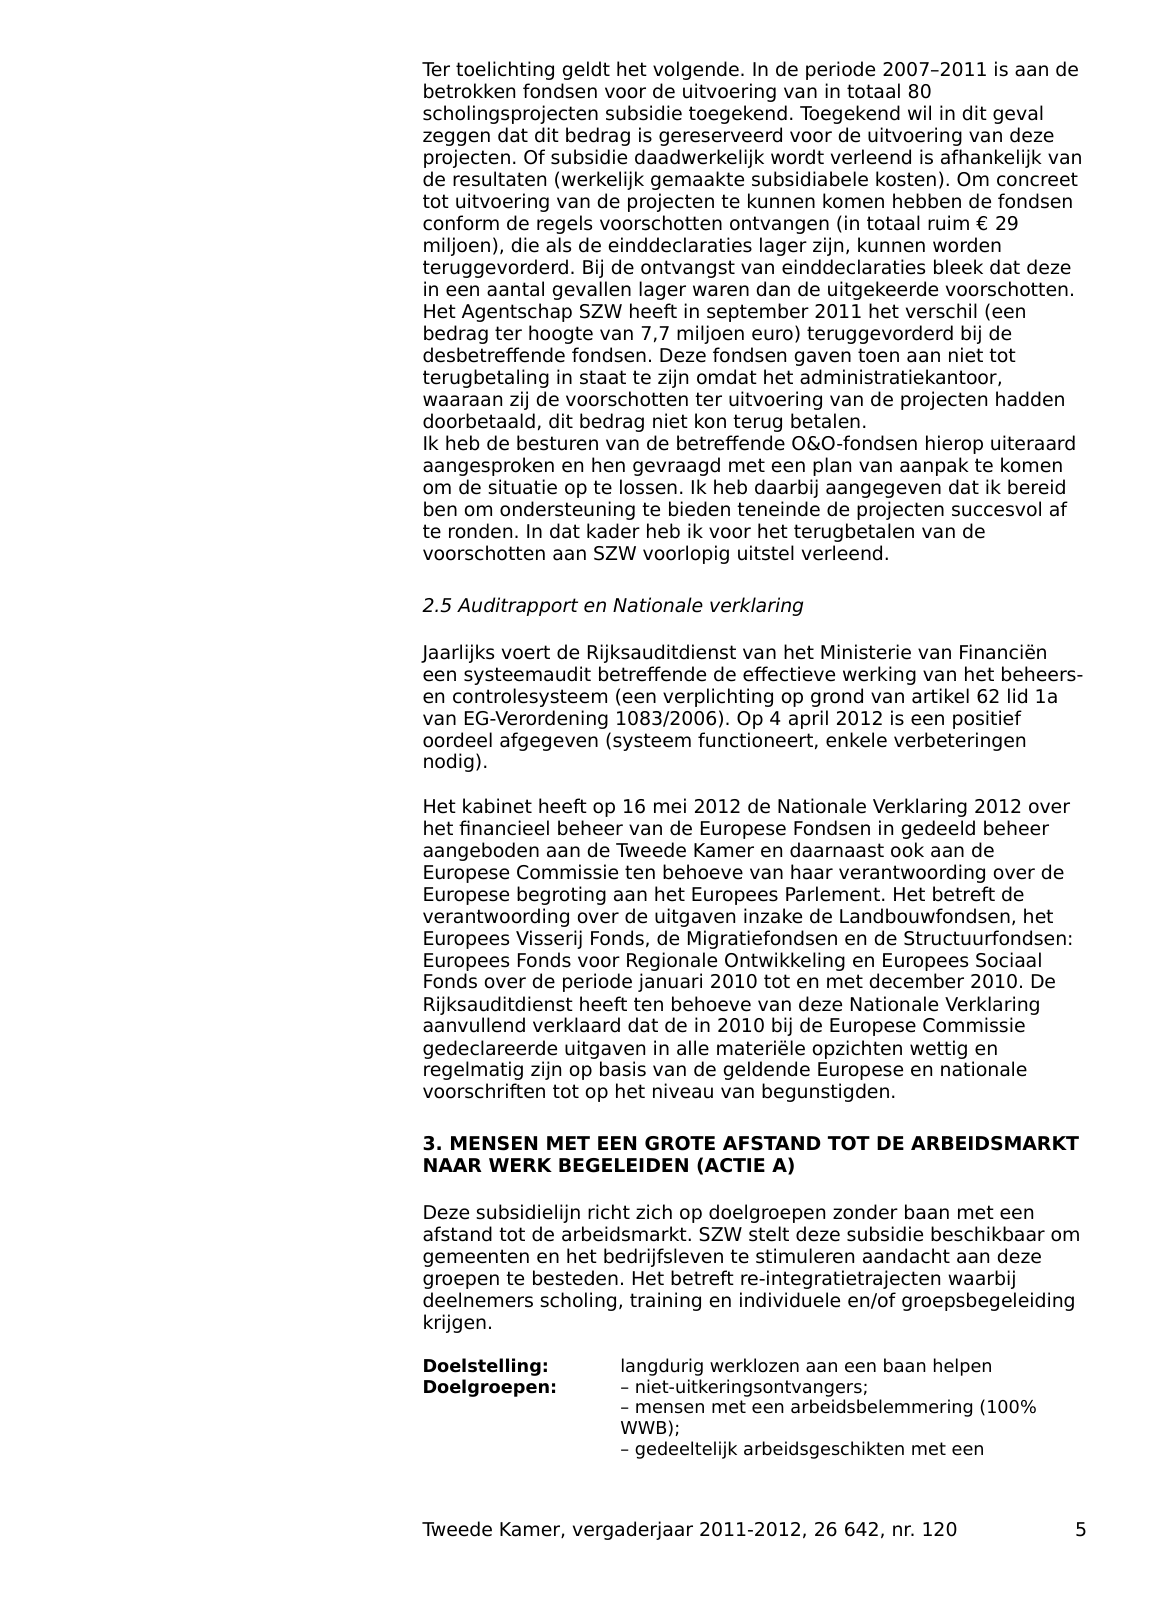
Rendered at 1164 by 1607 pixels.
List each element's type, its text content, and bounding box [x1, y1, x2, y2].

table_cell – niet-uitkeringsontvangers; – mensen met een arbeidsbelemmering (100% WWB); – gedeeltelijk arbeidsgeschikten met een [614, 1377, 1087, 1459]
text Ter toelichting geldt het volgende. In de periode 2007–2011 is aan de betrokken fondsen voor de uitvoering van in totaal 80 scholingsprojecten subsidie toegekend. Toegekend wil in dit geval zeggen dat dit bedrag is gereserveerd voor de uitvoering van deze projecten. Of subsidie daadwerkelijk wordt verleend is afhankelijk van de resultaten (werkelijk gemaakte subsidiabele kosten). Om concreet tot uitvoering van de projecten te kunnen komen hebben de fondsen conform de regels voorschotten ontvangen (in totaal ruim € 29 miljoen), die als de einddeclaraties lager zijn, kunnen worden teruggevorderd. Bij de ontvangst van einddeclaraties bleek dat deze in een aantal gevallen lager waren dan de uitgekeerde voorschotten. Het Agentschap SZW heeft in september 2011 het verschil (een bedrag ter hoogte van 7,7 miljoen euro) teruggevorderd bij de desbetreffende fondsen. Deze fondsen gaven toen aan niet tot terugbetaling in staat te zijn omdat het administratiekantoor, waaraan zij de voorschotten ter uitvoering van de projecten hadden doorbetaald, dit bedrag niet kon terug betalen. [422, 59, 1087, 433]
subtitle 2.5 Auditrapport en Nationale verklaring [422, 594, 1087, 617]
subtitle 3. MENSEN MET EEN GROTE AFSTAND TOT DE ARBEIDSMARKT NAAR WERK BEGELEIDEN (ACTIE A) [422, 1133, 1087, 1177]
text Deze subsidielijn richt zich op doelgroepen zonder baan met een afstand tot de arbeidsmarkt. SZW stelt deze subsidie beschikbaar om gemeenten en het bedrijfsleven te stimuleren aandacht aan deze groepen te besteden. Het betreft re-integratietrajecten waarbij deelnemers scholing, training en individuele en/of groepsbegeleiding krijgen. [422, 1202, 1087, 1334]
table_header langdurig werklozen aan een baan helpen [614, 1356, 1087, 1377]
table_cell Doelgroepen: [422, 1377, 614, 1459]
text Het kabinet heeft op 16 mei 2012 de Nationale Verklaring 2012 over het financieel beheer van de Europese Fondsen in gedeeld beheer aangeboden aan de Tweede Kamer en daarnaast ook aan de Europese Commissie ten behoeve van haar verantwoording over de Europese begroting aan het Europees Parlement. Het betreft de verantwoording over de uitgaven inzake de Landbouwfondsen, het Europees Visserij Fonds, de Migratiefondsen en de Structuurfondsen: Europees Fonds voor Regionale Ontwikkeling en Europees Sociaal Fonds over de periode januari 2010 tot en met december 2010. De Rijksauditdienst heeft ten behoeve van deze Nationale Verklaring aanvullend verklaard dat de in 2010 bij de Europese Commissie gedeclareerde uitgaven in alle materiële opzichten wettig en regelmatig zijn op basis van de geldende Europese en nationale voorschriften tot op het niveau van begunstigden. [422, 796, 1087, 1103]
text Jaarlijks voert de Rijksauditdienst van het Ministerie van Financiën een systeemaudit betreffende de effectieve werking van het beheers- en controlesysteem (een verplichting op grond van artikel 62 lid 1a van EG-Verordening 1083/2006). Op 4 april 2012 is een positief oordeel afgegeven (systeem functioneert, enkele verbeteringen nodig). [422, 642, 1087, 773]
text Ik heb de besturen van de betreffende O&O-fondsen hierop uiteraard aangesproken en hen gevraagd met een plan van aanpak te komen om de situatie op te lossen. Ik heb daarbij aangegeven dat ik bereid ben om ondersteuning te bieden teneinde de projecten succesvol af te ronden. In dat kader heb ik voor het terugbetalen van de voorschotten aan SZW voorlopig uitstel verleend. [422, 433, 1087, 564]
table_header Doelstelling: [422, 1356, 614, 1377]
